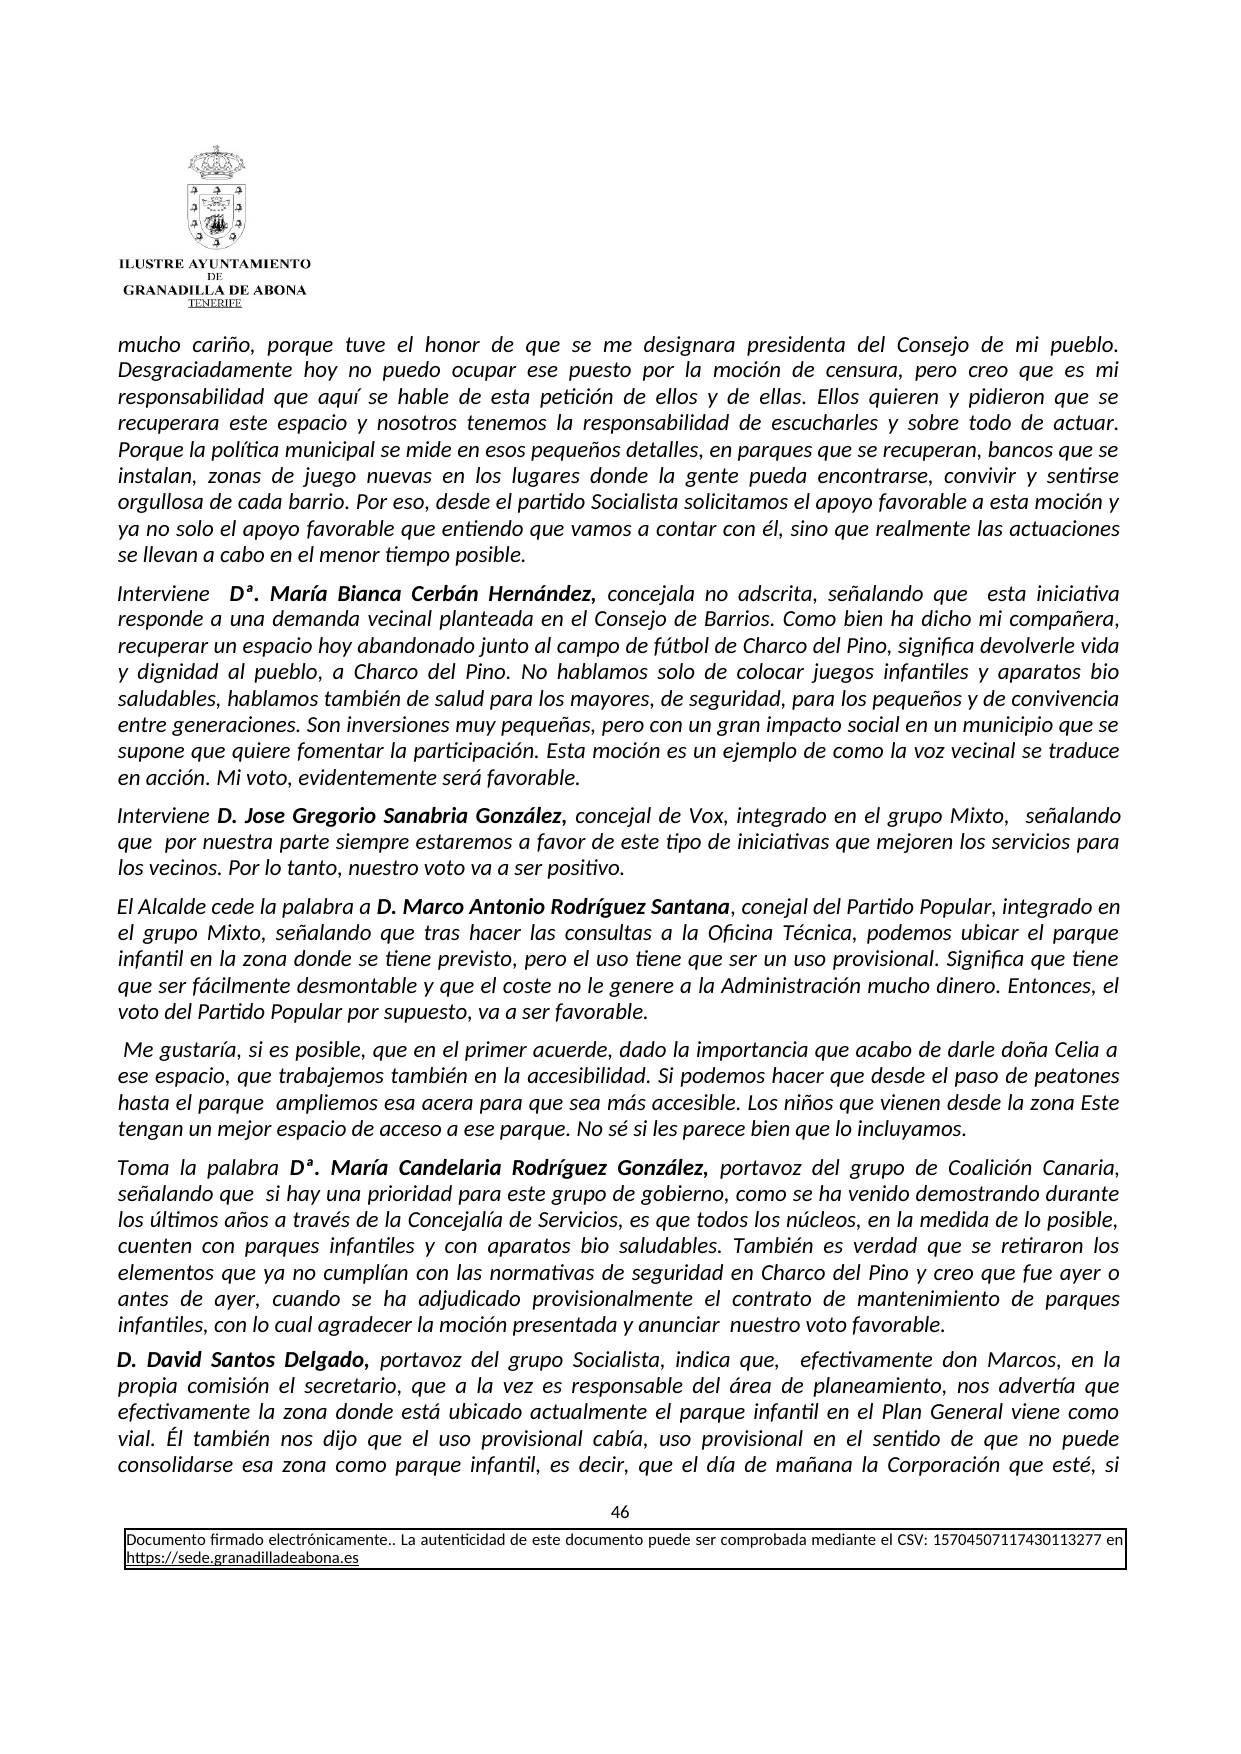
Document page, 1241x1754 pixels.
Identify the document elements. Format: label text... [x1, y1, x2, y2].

text Interviene Dª. María Bianca Cerbán Hernández, concejala no adscrita, señalando que esta iniciativa responde a una demanda vecinal planteada en el Consejo de Barrios. Como bien ha dicho mi compañera, recuperar un espacio hoy abandonado junto al campo de fútbol de Charco del Pino, significa devolverle vida y dignidad al pueblo, a Charco del Pino. No hablamos solo de colocar juegos infantiles y aparatos bio saludables, hablamos también de salud para los mayores, de seguridad, para los pequeños y de convivencia entre generaciones. Son inversiones muy pequeñas, pero con un gran impacto social en un municipio que se supone que quiere fomentar la participación. Esta moción es un ejemplo de como la voz vecinal se traduce en acción. Mi voto, evidentemente será favorable. [117, 580, 1124, 791]
text Interviene D. Jose Gregorio Sanabria González, concejal de Vox, integrado en el grupo Mixto, señalando que por nuestra parte siempre estaremos a favor de este tipo de iniciativas que mejoren los servicios para los vecinos. Por lo tanto, nuestro voto va a ser positivo. [117, 803, 1124, 882]
text mucho cariño, porque tuve el honor de que se me designara presidenta del Consejo de mi pueblo. Desgraciadamente hoy no puedo ocupar ese puesto por la moción de censura, pero creo que es mi responsabilidad que aquí se hable de esta petición de ellos y de ellas. Ellos quieren y pidieron que se recuperara este espacio y nosotros tenemos la responsabilidad de escucharles y sobre todo de actuar. Porque la política municipal se mide en esos pequeños detalles, en parques que se recuperan, bancos que se instalan, zonas de juego nuevas en los lugares donde la gente pueda encontrarse, convivir y sentirse orgullosa de cada barrio. Por eso, desde el partido Socialista solicitamos el apoyo favorable a esta moción y ya no solo el apoyo favorable que entiendo que vamos a contar con él, sino que realmente las actuaciones se llevan a cabo en el menor tiempo posible. [117, 331, 1124, 568]
text Me gustaría, si es posible, que en el primer acuerde, dado la importancia que acabo de darle doña Celia a ese espacio, que trabajemos también en la accesibilidad. Si podemos hacer que desde el paso de peatones hasta el parque ampliemos esa acera para que sea más accesible. Los niños que vienen desde la zona Este tengan un mejor espacio de acceso a ese parque. No sé si les parece bien que lo incluyamos. [117, 1037, 1124, 1142]
text D. David Santos Delgado, portavoz del grupo Socialista, indica que, efectivamente don Marcos, en la propia comisión el secretario, que a la vez es responsable del área de planeamiento, nos advertía que efectivamente la zona donde está ubicado actualmente el parque infantil en el Plan General viene como vial. Él también nos dijo que el uso provisional cabía, uso provisional en el sentido de que no puede consolidarse esa zona como parque infantil, es decir, que el día de mañana la Corporación que esté, si [117, 1347, 1124, 1478]
text Toma la palabra Dª. María Candelaria Rodríguez González, portavoz del grupo de Coalición Canaria, señalando que si hay una prioridad para este grupo de gobierno, como se ha venido demostrando durante los últimos años a través de la Concejalía de Servicios, es que todos los núcleos, en la medida de lo posible, cuenten con parques infantiles y con aparatos bio saludables. También es verdad que se retiraron los elementos que ya no cumplían con las normativas de seguridad en Charco del Pino y creo que fue ayer o antes de ayer, cuando se ha adjudicado provisionalmente el contrato de mantenimiento de parques infantiles, con lo cual agradecer la moción presentada y anunciar nuestro voto favorable. [117, 1154, 1124, 1338]
text El Alcalde cede la palabra a D. Marco Antonio Rodríguez Santana, conejal del Partido Popular, integrado en el grupo Mixto, señalando que tras hacer las consultas a la Oficina Técnica, podemos ubicar el parque infantil en la zona donde se tiene previsto, pero el uso tiene que ser un uso provisional. Significa que tiene que ser fácilmente desmontable y que el coste no le genere a la Administración mucho dinero. Entonces, el voto del Partido Popular por supuesto, va a ser favorable. [117, 893, 1124, 1025]
